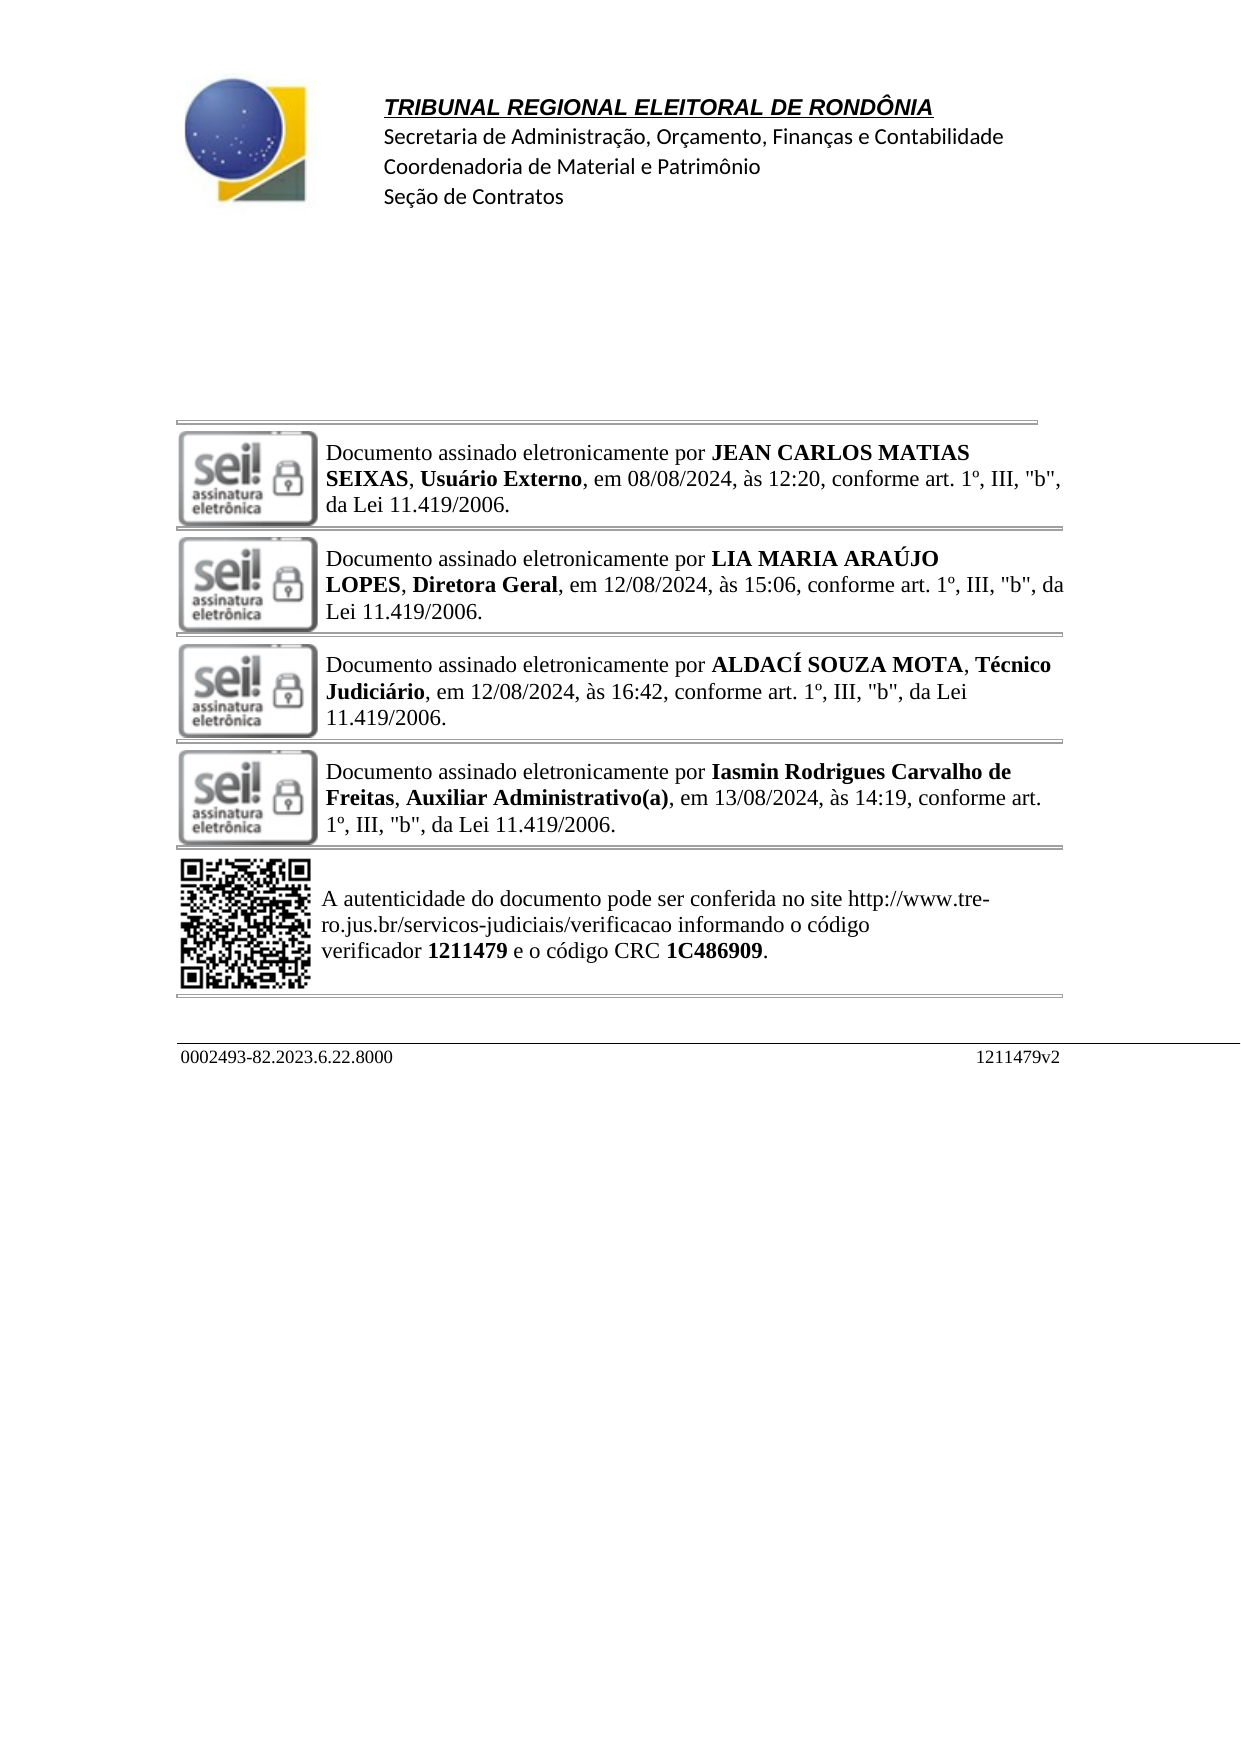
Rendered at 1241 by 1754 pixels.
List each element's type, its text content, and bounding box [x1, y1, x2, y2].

table_header [177, 855, 319, 993]
table_header Documento assinado eletronicamente por LIA MARIA ARAÚJO LOPES, Diretora Geral, em 12/08/2024, às 15:06, conforme art. 1º, III, "b", da Lei 11.419/2006. [324, 536, 1072, 633]
table_header Documento assinado eletronicamente por Iasmin Rodrigues Carvalho de Freitas, Auxiliar Administrativo(a), em 13/08/2024, às 14:19, conforme art. 1º, III, "b", da Lei 11.419/2006. [324, 749, 1072, 846]
table_header A autenticidade do documento pode ser conferida no site http://www.tre-ro.jus.br/servicos-judiciais/verificacao informando o código verificador 1211479 e o código CRC 1C486909. [319, 855, 1072, 993]
table_header Documento assinado eletronicamente por ALDACÍ SOUZA MOTA, Técnico Judiciário, em 12/08/2024, às 16:42, conforme art. 1º, III, "b", da Lei 11.419/2006. [324, 643, 1072, 739]
table_header [177, 643, 324, 739]
table_header [177, 536, 324, 632]
table_header Documento assinado eletronicamente por JEAN CARLOS MATIAS SEIXAS, Usuário Externo, em 08/08/2024, às 12:20, conforme art. 1º, III, "b", da Lei 11.419/2006. [324, 430, 1072, 527]
table_header 1211479v2 [620, 1044, 1063, 1071]
table_header [177, 430, 324, 526]
table_header [177, 749, 324, 845]
table_header 0002493-82.2023.6.22.8000 [177, 1044, 620, 1071]
